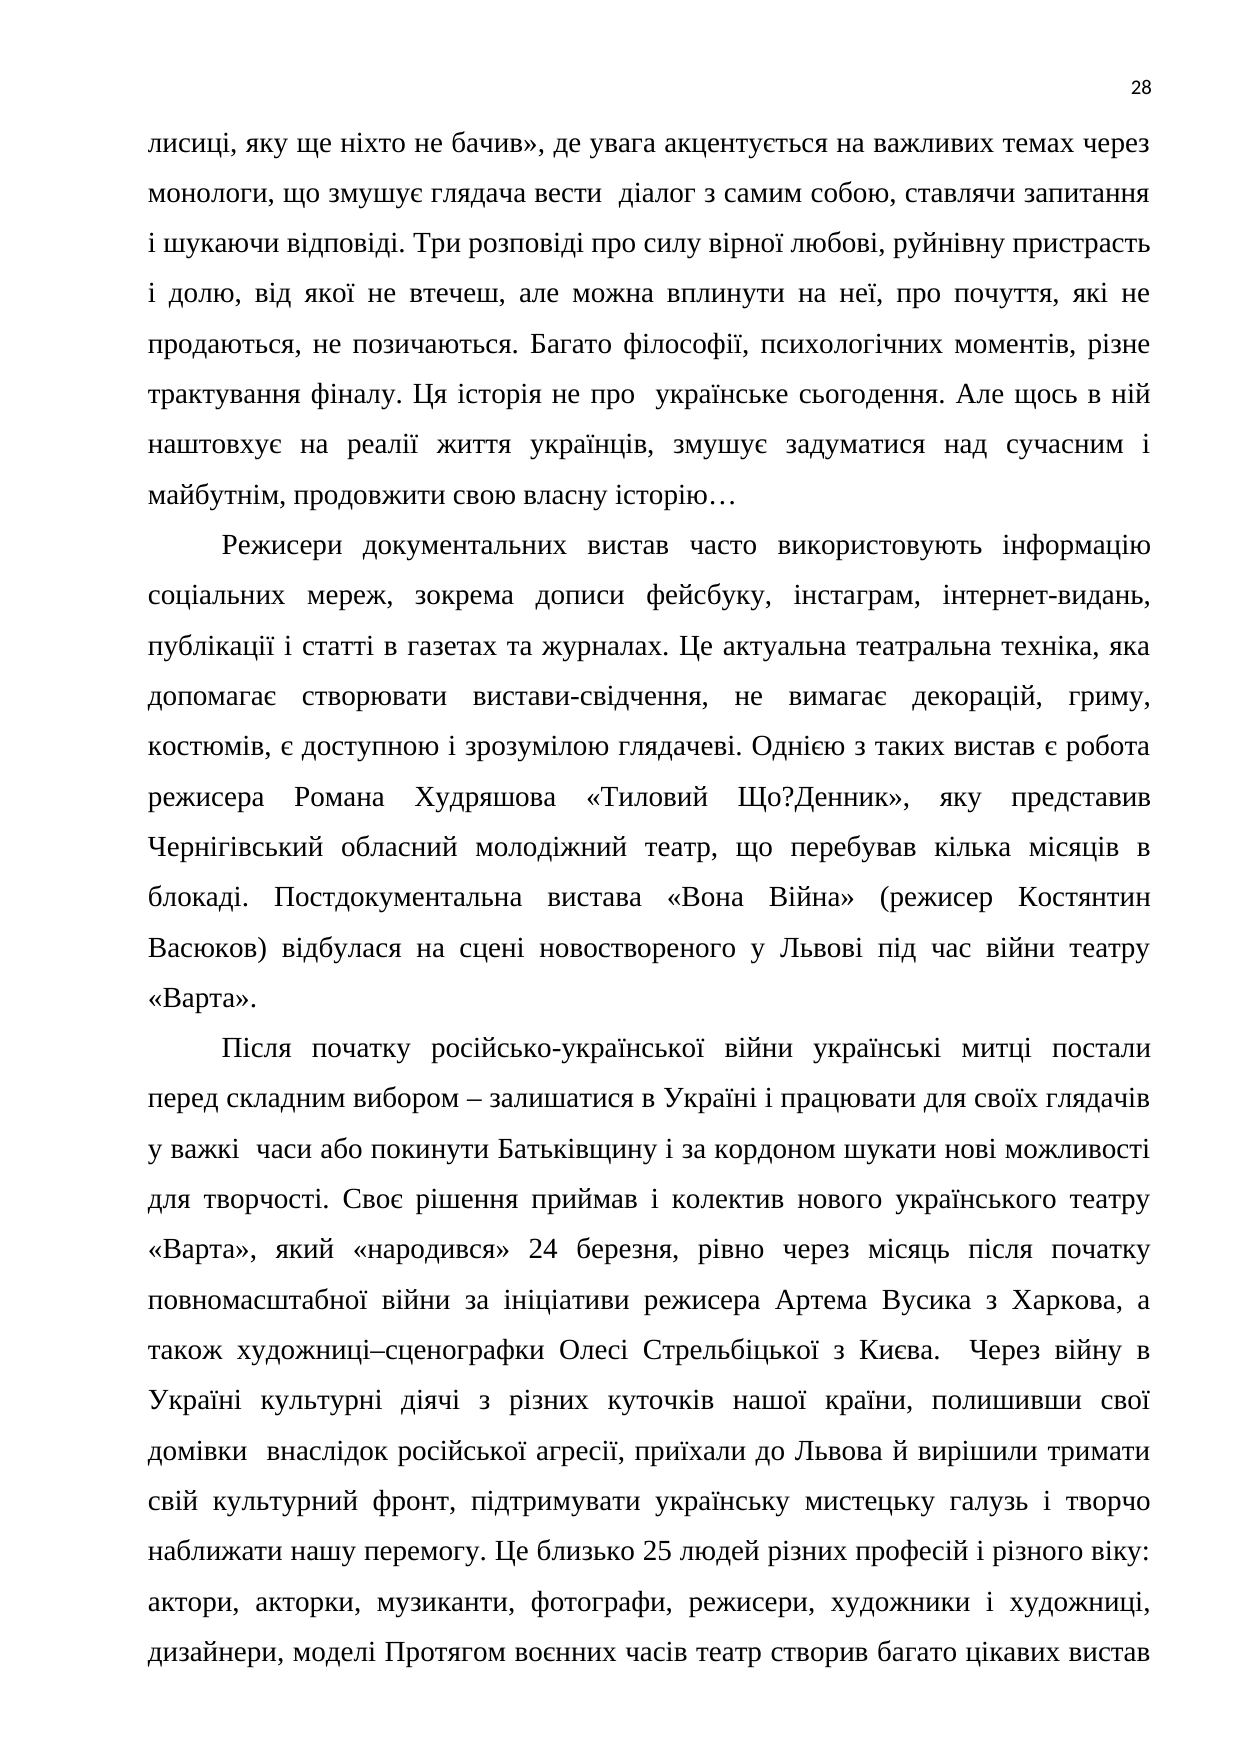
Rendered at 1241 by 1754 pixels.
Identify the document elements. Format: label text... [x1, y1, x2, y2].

text Після початку російсько-української війни українські митці постали перед складним вибором – залишатися в Україні і працювати для своїх глядачів у важкі часи або покинути Батьківщину і за кордоном шукати нові можливості для творчості. Своє рішення приймав і колектив нового українського театру «Варта», який «народився» 24 березня, рівно через місяць після початку повномасштабної війни за ініціативи режисера Артема Вусика з Харкова, а також художниці–сценографки Олесі Стрельбіцької з Києва. Через війну в Україні культурні діячі з різних куточків нашої країни, полишивши свої домівки внаслідок російської агресії, приїхали до Львова й вирішили тримати свій культурний фронт, підтримувати українську мистецьку галузь і творчо наближати нашу перемогу. Це близько 25 людей різних професій і різного віку: актори, акторки, музиканти, фотографи, режисери, художники і художниці, дизайнери, моделі Протягом воєнних часів театр створив багато цікавих вистав [148, 1030, 1152, 1668]
text Режисери документальних вистав часто використовують інформацію соціальних мереж, зокрема дописи фейсбуку, інстаграм, інтернет-видань, публікації і статті в газетах та журналах. Це актуальна театральна техніка, яка допомагає створювати вистави-свідчення, не вимагає декорацій, гриму, костюмів, є доступною і зрозумілою глядачеві. Однією з таких вистав є робота режисера Романа Худряшова «Тиловий Що?Денник», яку представив Чернігівський обласний молодіжний театр, що перебував кілька місяців в блокаді. Постдокументальна вистава «Вона Війна» (режисер Костянтин Васюков) відбулася на сцені новоствореного у Львові під час війни театру «Варта». [148, 527, 1152, 1013]
text лисиці, яку ще ніхто не бачив», де увага акцентується на важливих темах через монологи, що змушує глядача вести діалог з самим собою, ставлячи запитання і шукаючи відповіді. Три розповіді про силу вірної любові, руйнівну пристрасть і долю, від якої не втечеш, але можна вплинути на неї, про почуття, які не продаються, не позичаються. Багато філософії, психологічних моментів, різне трактування фіналу. Ця історія не про українське сьогодення. Але щось в ній наштовхує на реалії життя українців, змушує задуматися над сучасним і майбутнім, продовжити свою власну історію… [148, 125, 1152, 510]
